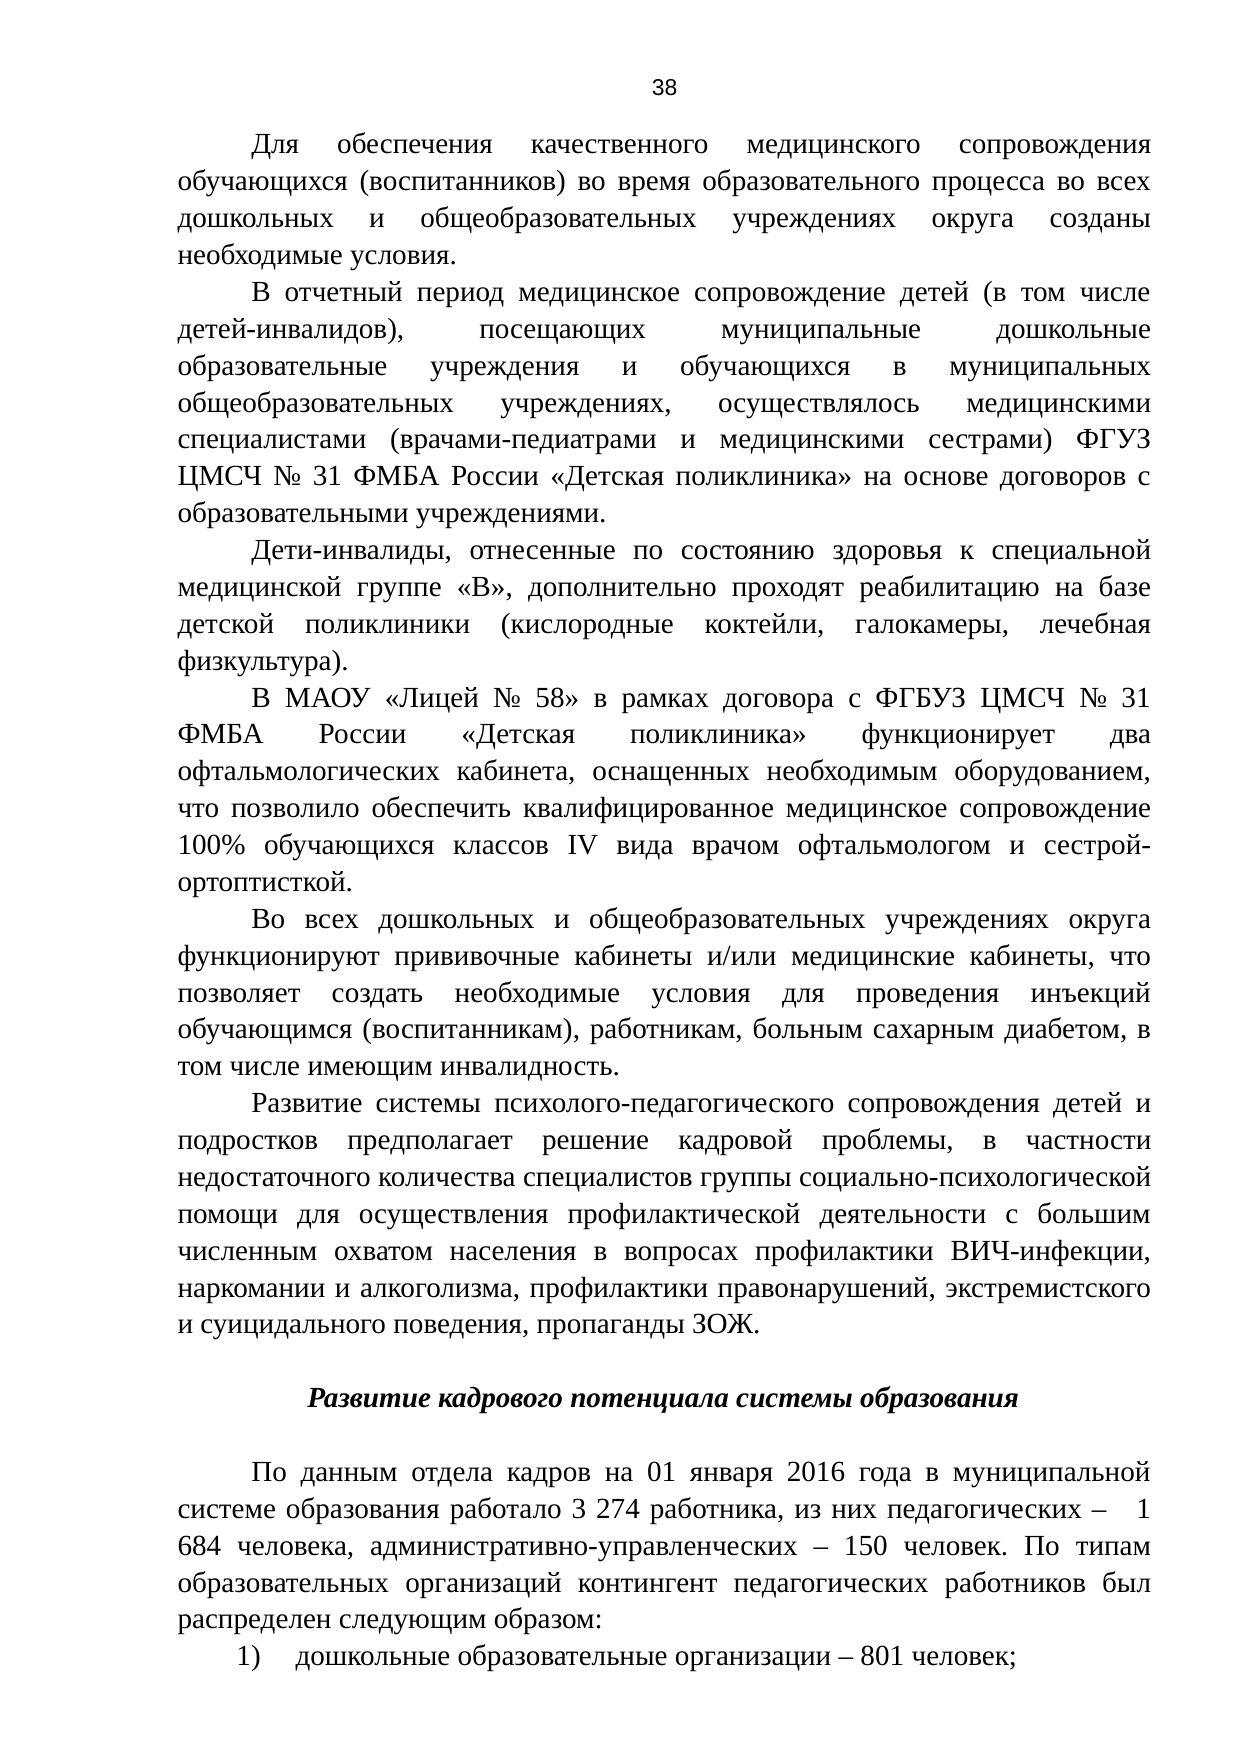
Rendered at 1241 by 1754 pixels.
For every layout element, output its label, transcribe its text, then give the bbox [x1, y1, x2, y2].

list дошкольные образовательные организации – 801 человек; [177, 1638, 1152, 1672]
text В МАОУ «Лицей № 58» в рамках договора с ФГБУЗ ЦМСЧ № 31 ФМБА России «Детская поликлиника» функционирует два офтальмологических кабинета, оснащенных необходимым оборудованием, что позволило обеспечить квалифицированное медицинское сопровождение 100% обучающихся классов IV вида врачом офтальмологом и сестрой- ортоптисткой. [177, 680, 1152, 898]
text Развитие системы психолого-педагогического сопровождения детей и подростков предполагает решение кадровой проблемы, в частности недостаточного количества специалистов группы социально-психологической помощи для осуществления профилактической деятельности с большим численным охватом населения в вопросах профилактики ВИЧ-инфекции, наркомании и алкоголизма, профилактики правонарушений, экстремистского и суицидального поведения, пропаганды ЗОЖ. [177, 1085, 1152, 1340]
text Для обеспечения качественного медицинского сопровождения обучающихся (воспитанников) во время образовательного процесса во всех дошкольных и общеобразовательных учреждениях округа созданы необходимые условия. [177, 127, 1152, 271]
text В отчетный период медицинское сопровождение детей (в том числе детей-инвалидов), посещающих муниципальные дошкольные образовательные учреждения и обучающихся в муниципальных общеобразовательных учреждениях, осуществлялось медицинскими специалистами (врачами-педиатрами и медицинскими сестрами) ФГУЗ ЦМСЧ № 31 ФМБА России «Детская поликлиника» на основе договоров с образовательными учреждениями. [177, 274, 1152, 529]
text Во всех дошкольных и общеобразовательных учреждениях округа функционируют прививочные кабинеты и/или медицинские кабинеты, что позволяет создать необходимые условия для проведения инъекций обучающимся (воспитанникам), работникам, больным сахарным диабетом, в том числе имеющим инвалидность. [177, 901, 1152, 1082]
text Развитие кадрового потенциала системы образования [177, 1380, 1152, 1414]
text Дети-инвалиды, отнесенные по состоянию здоровья к специальной медицинской группе «В», дополнительно проходят реабилитацию на базе детской поликлиники (кислородные коктейли, галокамеры, лечебная физкультура). [177, 532, 1152, 676]
text По данным отдела кадров на 01 января 2016 года в муниципальной системе образования работало 3 274 работника, из них педагогических – 1 684 человека, административно-управленческих – 150 человек. По типам образовательных организаций контингент педагогических работников был распределен следующим образом: [177, 1454, 1152, 1635]
